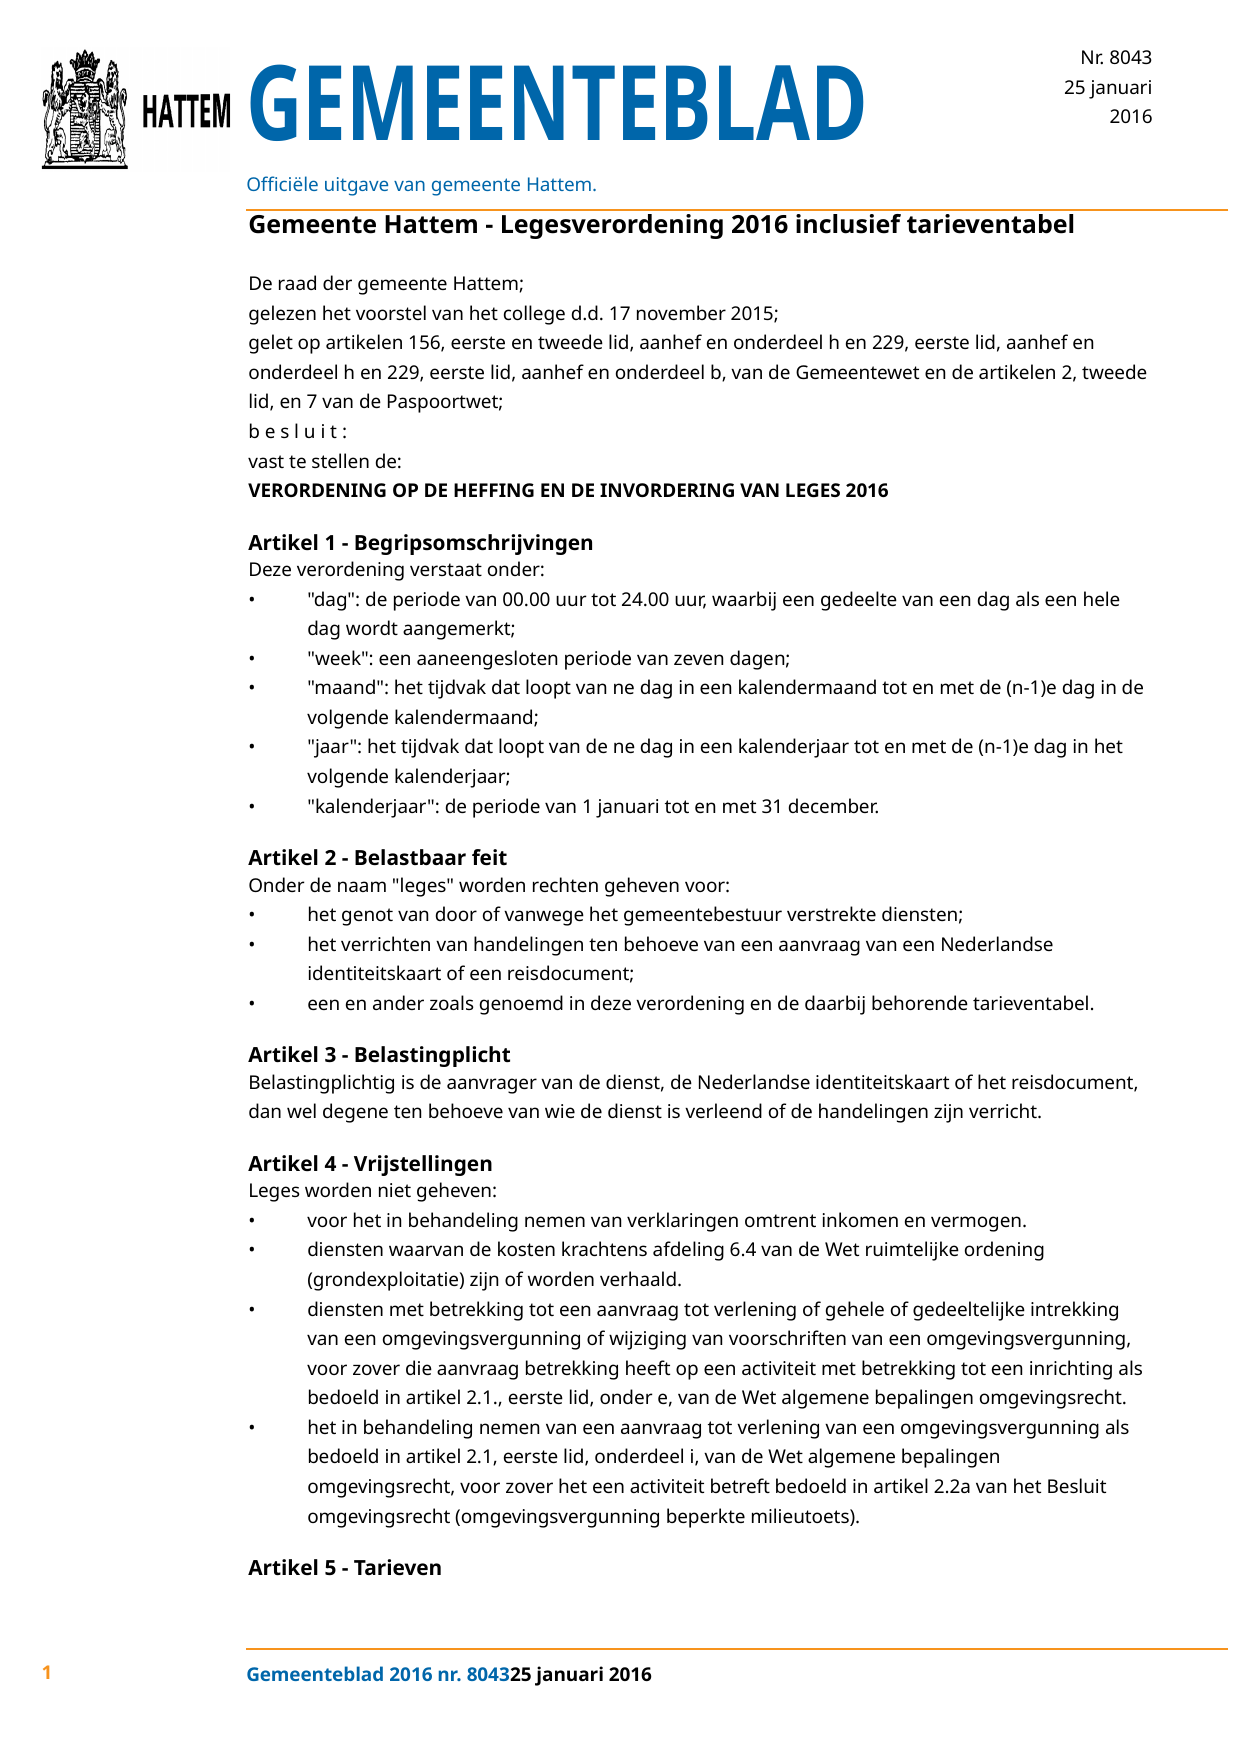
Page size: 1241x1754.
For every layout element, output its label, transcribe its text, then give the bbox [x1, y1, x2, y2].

list "maand": het tijdvak dat loopt van ne dag in een kalendermaand tot en met de (n-1)e dag in de volgende kalendermaand; [248, 674, 1152, 730]
text Leges worden niet geheven: [248, 1177, 1152, 1203]
text Deze verordening verstaat onder: [248, 556, 1152, 582]
text vast te stellen de: [248, 448, 1152, 473]
text Belastingplichtig is de aanvrager van de dienst, de Nederlandse identiteitskaart of het reisdocument, dan wel degene ten behoeve van wie de dienst is verleend of de handelingen zijn verricht. [248, 1069, 1152, 1124]
list "kalenderjaar": de periode van 1 januari tot en met 31 december. [248, 793, 1152, 819]
list "week": een aaneengesloten periode van zeven dagen; [248, 645, 1152, 671]
text De raad der gemeente Hattem; [248, 270, 1152, 296]
text Artikel 1 - Begripsomschrijvingen [248, 528, 1152, 556]
list een en ander zoals genoemd in deze verordening en de daarbij behorende tarieventabel. [248, 990, 1152, 1016]
text Artikel 3 - Belastingplicht [248, 1041, 1152, 1069]
list diensten met betrekking tot een aanvraag tot verlening of gehele of gedeeltelijke intrekking van een omgevingsvergunning of wijziging van voorschriften van een omgevingsvergunning, voor zover die aanvraag betrekking heeft op een activiteit met betrekking tot een inrichting als bedoeld in artikel 2.1., eerste lid, onder e, van de Wet algemene bepalingen omgevingsrecht. [248, 1296, 1152, 1410]
text VERORDENING OP DE HEFFING EN DE INVORDERING VAN LEGES 2016 [248, 477, 1152, 503]
list diensten waarvan de kosten krachtens afdeling 6.4 van de Wet ruimtelijke ordening (grondexploitatie) zijn of worden verhaald. [248, 1237, 1152, 1292]
list "dag": de periode van 00.00 uur tot 24.00 uur, waarbij een gedeelte van een dag als een hele dag wordt aangemerkt; [248, 586, 1152, 641]
text Artikel 4 - Vrijstellingen [248, 1149, 1152, 1177]
list het verrichten van handelingen ten behoeve van een aanvraag van een Nederlandse identiteitskaart of een reisdocument; [248, 931, 1152, 986]
text Onder de naam "leges" worden rechten geheven voor: [248, 872, 1152, 897]
text Gemeente Hattem - Legesverordening 2016 inclusief tarieventabel [248, 211, 1152, 241]
list voor het in behandeling nemen van verklaringen omtrent inkomen en vermogen. [248, 1207, 1152, 1233]
text Artikel 2 - Belastbaar feit [248, 843, 1152, 872]
text gelezen het voorstel van het college d.d. 17 november 2015; [248, 300, 1152, 326]
text Artikel 5 - Tarieven [248, 1553, 1152, 1582]
picture [41, 47, 231, 172]
list het genot van door of vanwege het gemeentebestuur verstrekte diensten; [248, 901, 1152, 927]
text b e s l u i t : [248, 418, 1152, 444]
text gelet op artikelen 156, eerste en tweede lid, aanhef en onderdeel h en 229, eerste lid, aanhef en onderdeel h en 229, eerste lid, aanhef en onderdeel b, van de Gemeentewet en de artikelen 2, tweede lid, en 7 van de Paspoortwet; [248, 329, 1152, 414]
list "jaar": het tijdvak dat loopt van de ne dag in een kalenderjaar tot en met de (n-1)e dag in het volgende kalenderjaar; [248, 734, 1152, 789]
list het in behandeling nemen van een aanvraag tot verlening van een omgevingsvergunning als bedoeld in artikel 2.1, eerste lid, onderdeel i, van de Wet algemene bepalingen omgevingsrecht, voor zover het een activiteit betreft bedoeld in artikel 2.2a van het Besluit omgevingsrecht (omgevingsvergunning beperkte milieutoets). [248, 1414, 1152, 1528]
